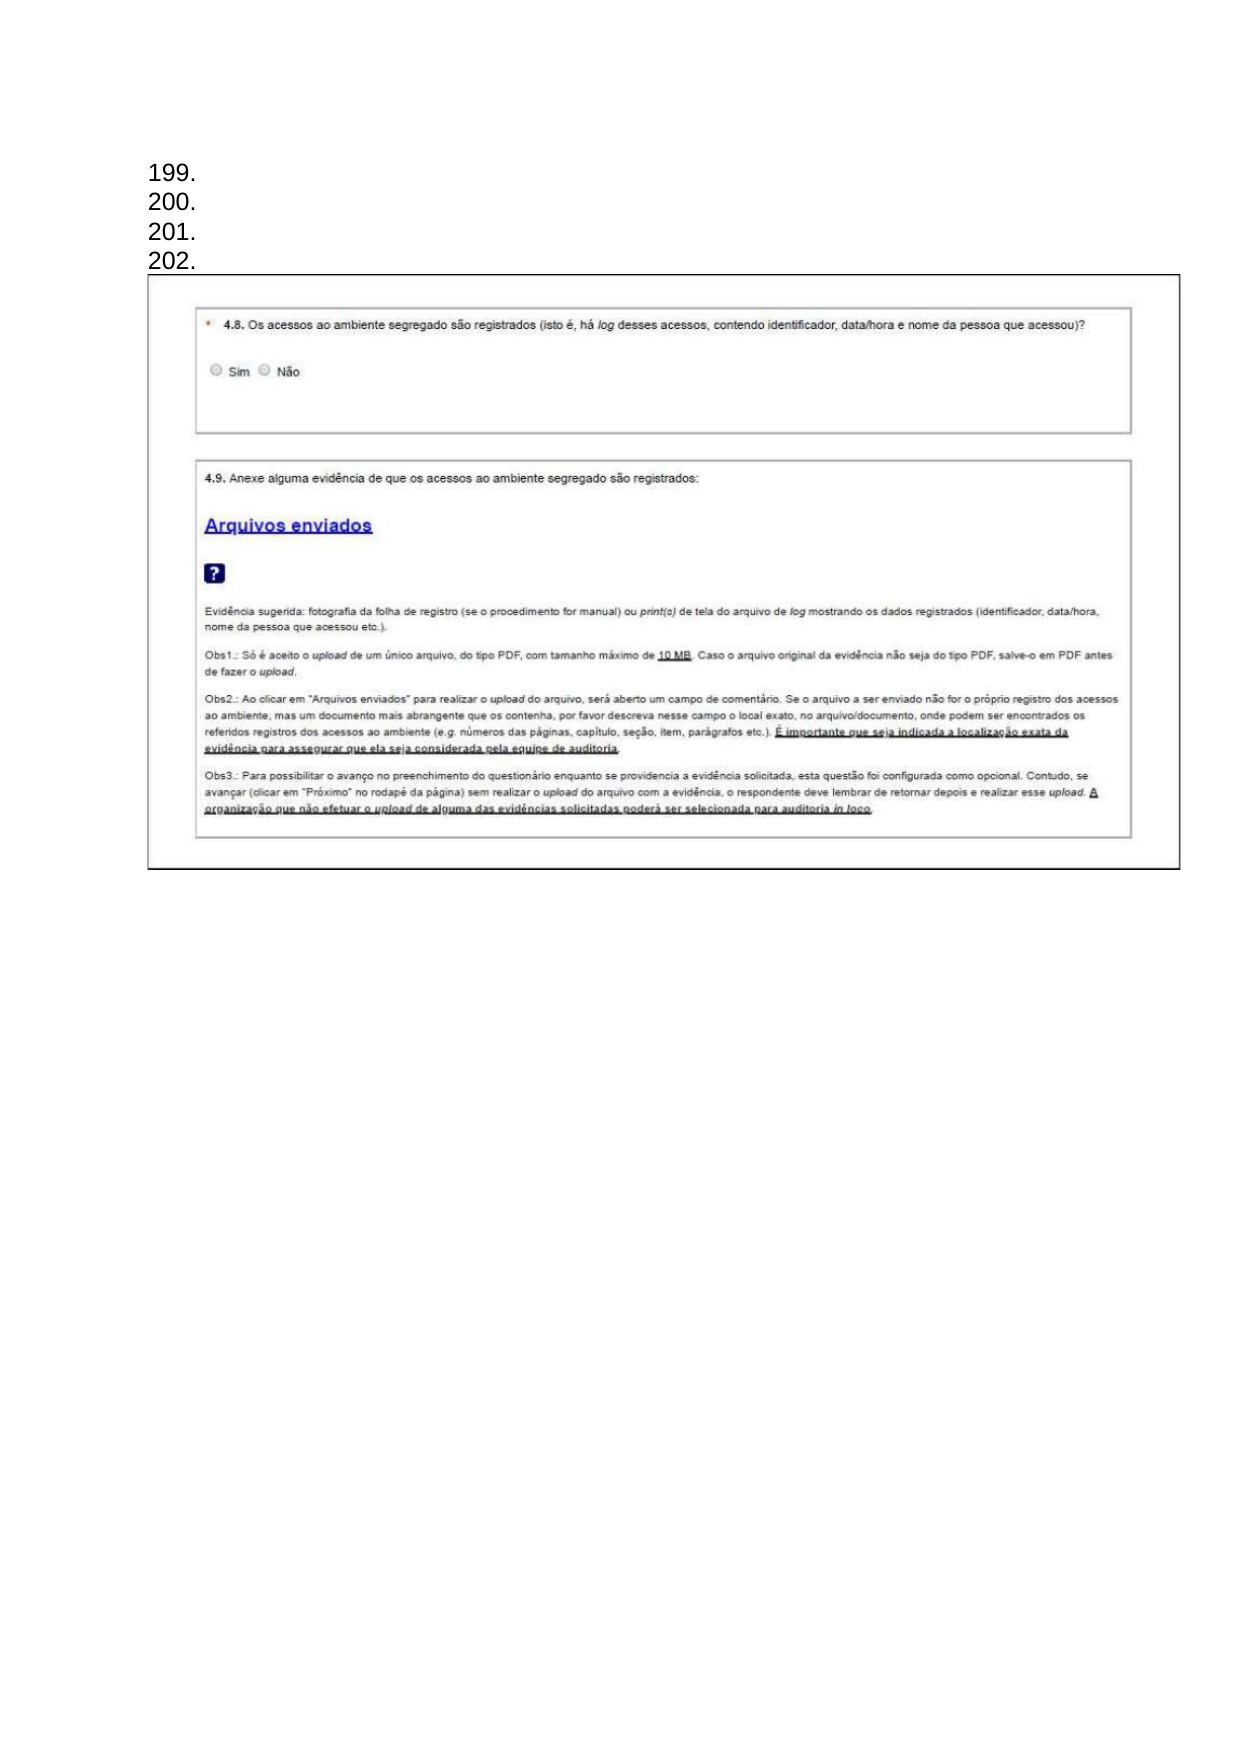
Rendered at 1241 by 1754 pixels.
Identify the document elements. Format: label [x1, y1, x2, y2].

picture [147, 274, 1181, 870]
